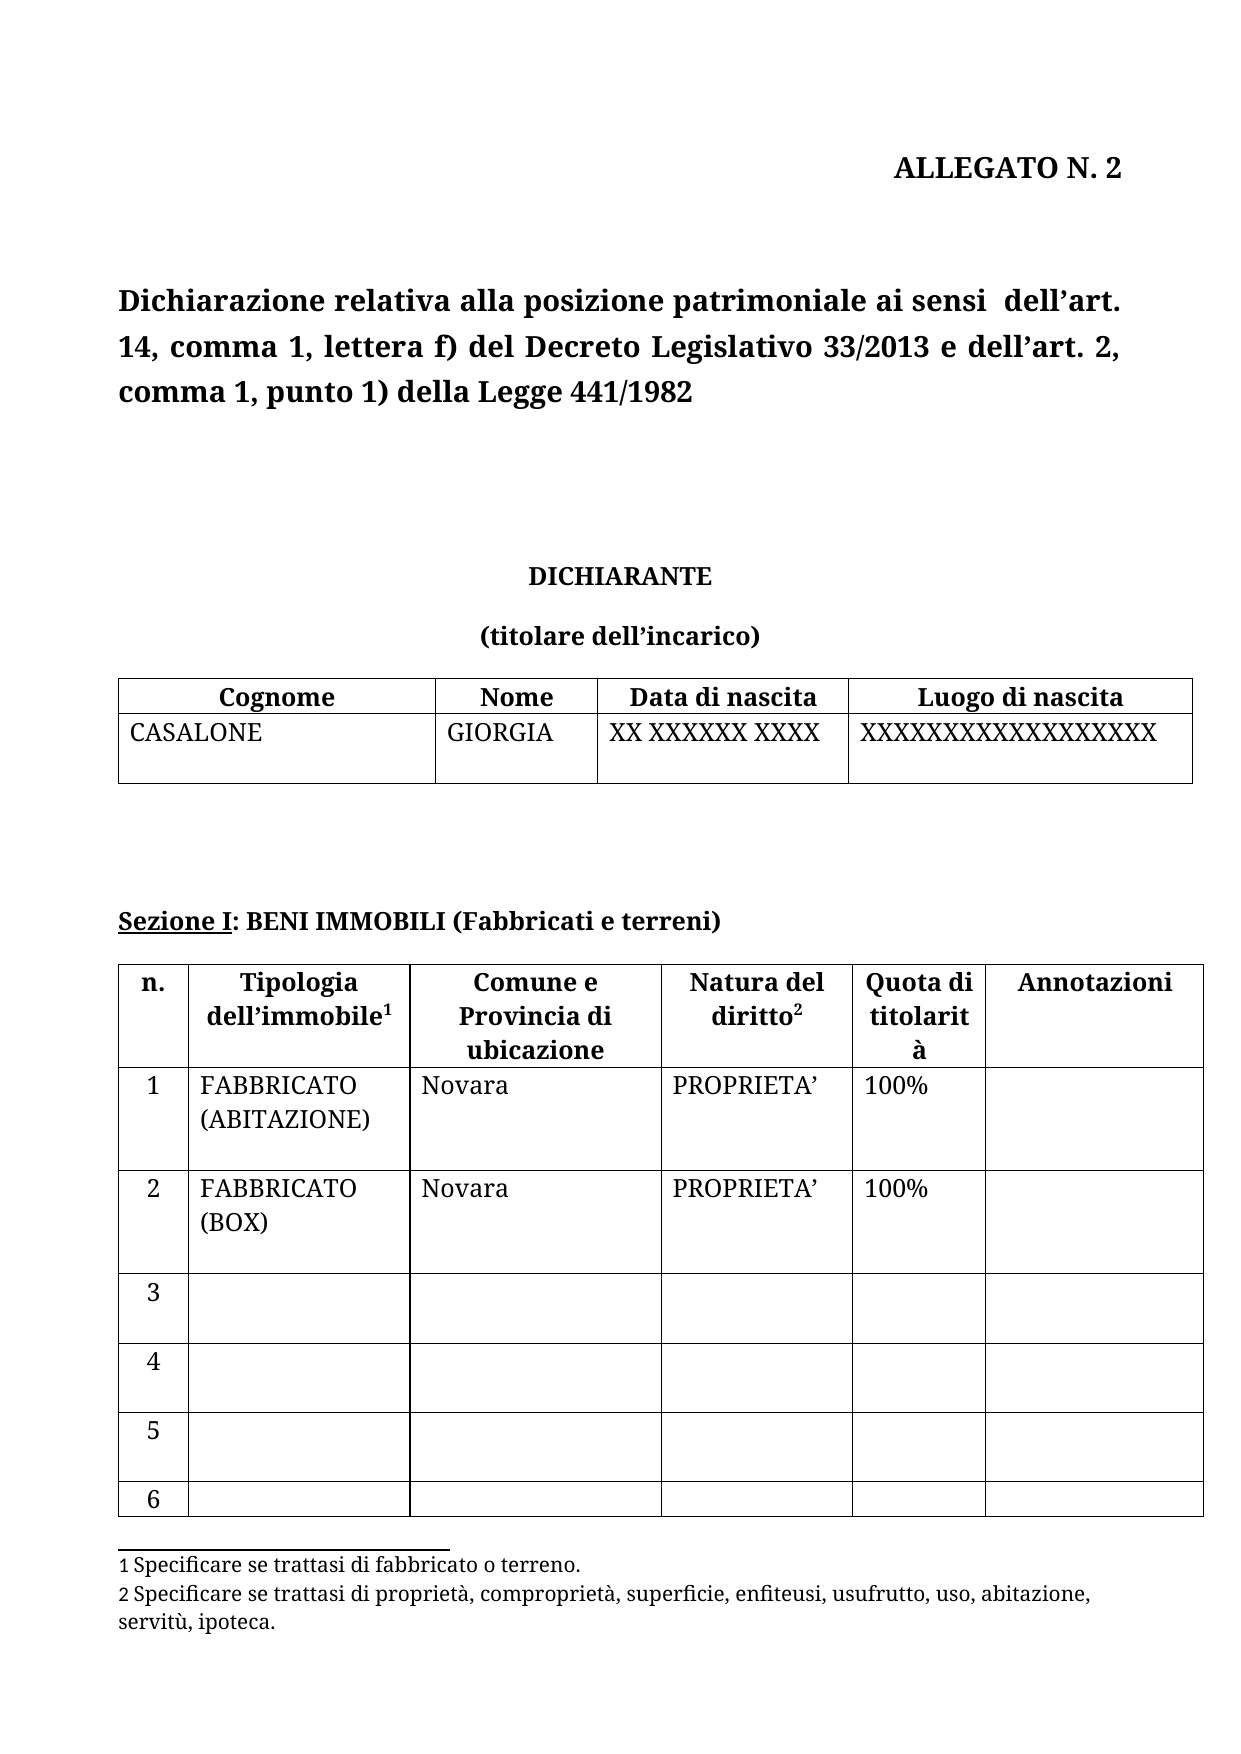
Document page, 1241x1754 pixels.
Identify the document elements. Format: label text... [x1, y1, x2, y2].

table_cell 3 [119, 1274, 188, 1342]
table_cell [189, 1482, 409, 1516]
table_cell [986, 1413, 1203, 1481]
table_header Luogo di nascita [849, 679, 1192, 713]
table_cell 6 [119, 1482, 188, 1516]
text ALLEGATO N. 2 [118, 148, 1122, 187]
table_header Quota di titolarità [853, 965, 985, 1067]
table_cell [986, 1344, 1203, 1412]
table_cell PROPRIETA’ [662, 1171, 852, 1273]
table_header Data di nascita [598, 679, 848, 713]
table_cell [189, 1344, 409, 1412]
table_cell [662, 1274, 852, 1342]
table_cell XXXXXXXXXXXXXXXXXX [849, 714, 1192, 782]
table_cell 100% [853, 1171, 985, 1273]
table_header Comune e Provincia di ubicazione [411, 965, 661, 1067]
table_cell [986, 1274, 1203, 1342]
table_cell [853, 1344, 985, 1412]
table_cell [853, 1413, 985, 1481]
table_cell [662, 1344, 852, 1412]
table_cell [986, 1482, 1203, 1516]
text (titolare dell’incarico) [118, 618, 1122, 652]
table_cell [189, 1274, 409, 1342]
table_cell 1 [119, 1068, 188, 1170]
table_header Tipologia dell’immobile [189, 965, 409, 1067]
table_cell [189, 1413, 409, 1481]
table_cell FABBRICATO (BOX) [189, 1171, 409, 1273]
table_cell [853, 1482, 985, 1516]
table_header Cognome [119, 679, 435, 713]
table_cell [986, 1068, 1203, 1170]
table_cell [411, 1413, 661, 1481]
table_cell XX XXXXXX XXXX [598, 714, 848, 782]
table_cell [662, 1482, 852, 1516]
table_header Annotazioni [986, 965, 1203, 1067]
table_cell GIORGIA [436, 714, 597, 782]
text DICHIARANTE [118, 558, 1122, 592]
table_cell [853, 1274, 985, 1342]
table_cell 5 [119, 1413, 188, 1481]
table_cell Novara [411, 1068, 661, 1170]
table_header n. [119, 965, 188, 1067]
table_cell [662, 1413, 852, 1481]
table_cell 2 [119, 1171, 188, 1273]
table_cell [411, 1482, 661, 1516]
table_cell 100% [853, 1068, 985, 1170]
table_cell PROPRIETA’ [662, 1068, 852, 1170]
table_cell [411, 1344, 661, 1412]
table_header Natura del diritto [662, 965, 852, 1067]
table_cell [411, 1274, 661, 1342]
table_cell CASALONE [119, 714, 435, 782]
table_header Nome [436, 679, 597, 713]
table_cell FABBRICATO (ABITAZIONE) [189, 1068, 409, 1170]
table_cell 4 [119, 1344, 188, 1412]
text Sezione I: BENI IMMOBILI (Fabbricati e terreni) [118, 903, 1122, 938]
table_cell Novara [411, 1171, 661, 1273]
text Dichiarazione relativa alla posizione patrimoniale ai sensi dell’art. 14, comma 1, lettera f) del Decreto Legislativo 33/2013 e dell’art. 2, comma 1, punto 1) della Legge 441/1982 [118, 281, 1122, 411]
table_cell [986, 1171, 1203, 1273]
